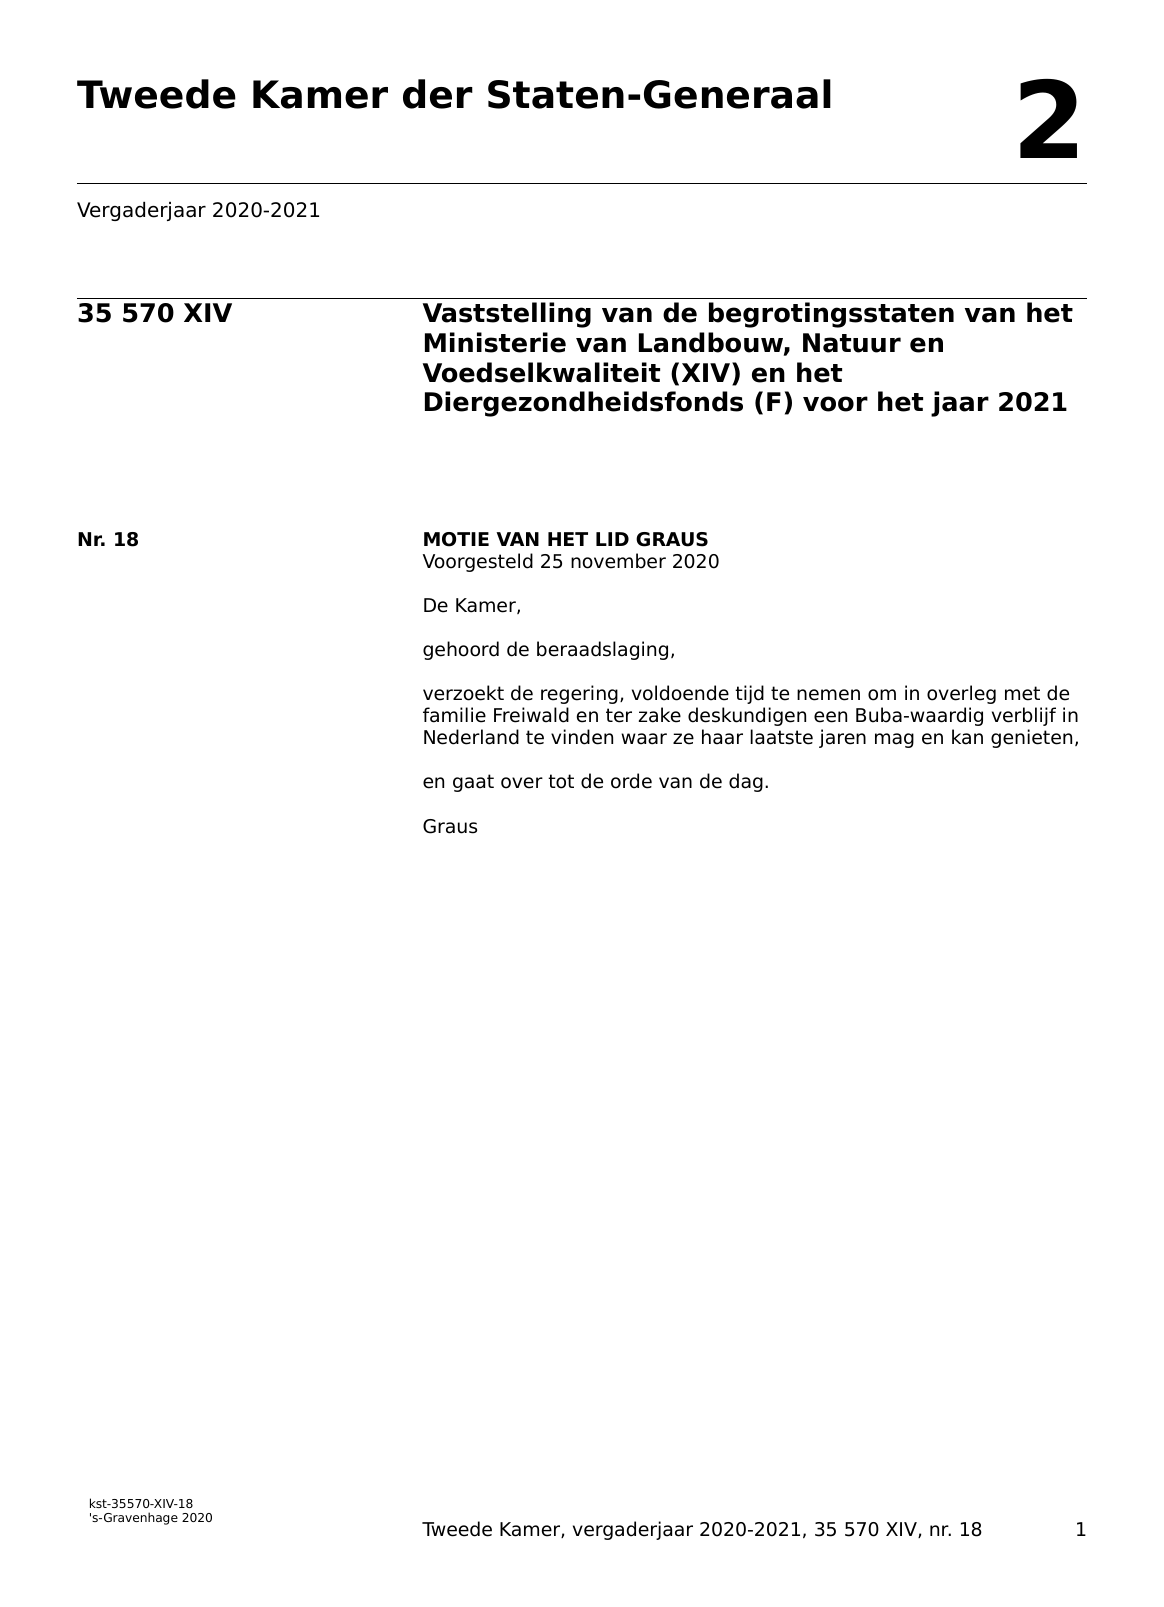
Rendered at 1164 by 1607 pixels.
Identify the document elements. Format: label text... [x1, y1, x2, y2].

subtitle 35 570 XIV Vaststelling van de begrotingsstaten van het Ministerie van Landbouw, Natuur en Voedselkwaliteit (XIV) en het Diergezondheidsfonds (F) voor het jaar 2021 [77, 299, 1087, 418]
text Voorgesteld 25 november 2020 [422, 551, 1087, 573]
table_header 2 [886, 59, 1087, 183]
text verzoekt de regering, voldoende tijd te nemen om in overleg met de familie Freiwald en ter zake deskundigen een Buba-waardig verblijf in Nederland te vinden waar ze haar laatste jaren mag en kan genieten, [422, 683, 1087, 749]
text De Kamer, [422, 595, 1087, 617]
text 's-Gravenhage 2020 [88, 1511, 323, 1525]
text Graus [422, 816, 1087, 837]
text gehoord de beraadslaging, [422, 639, 1087, 661]
subtitle Nr. 18 MOTIE VAN HET LID GRAUS [77, 529, 1087, 551]
text kst-35570-XIV-18 [88, 1497, 323, 1511]
table_cell Vergaderjaar 2020-2021 [77, 184, 1087, 298]
table_header Tweede Kamer der Staten-Generaal [77, 59, 886, 183]
text en gaat over tot de orde van de dag. [422, 771, 1087, 793]
